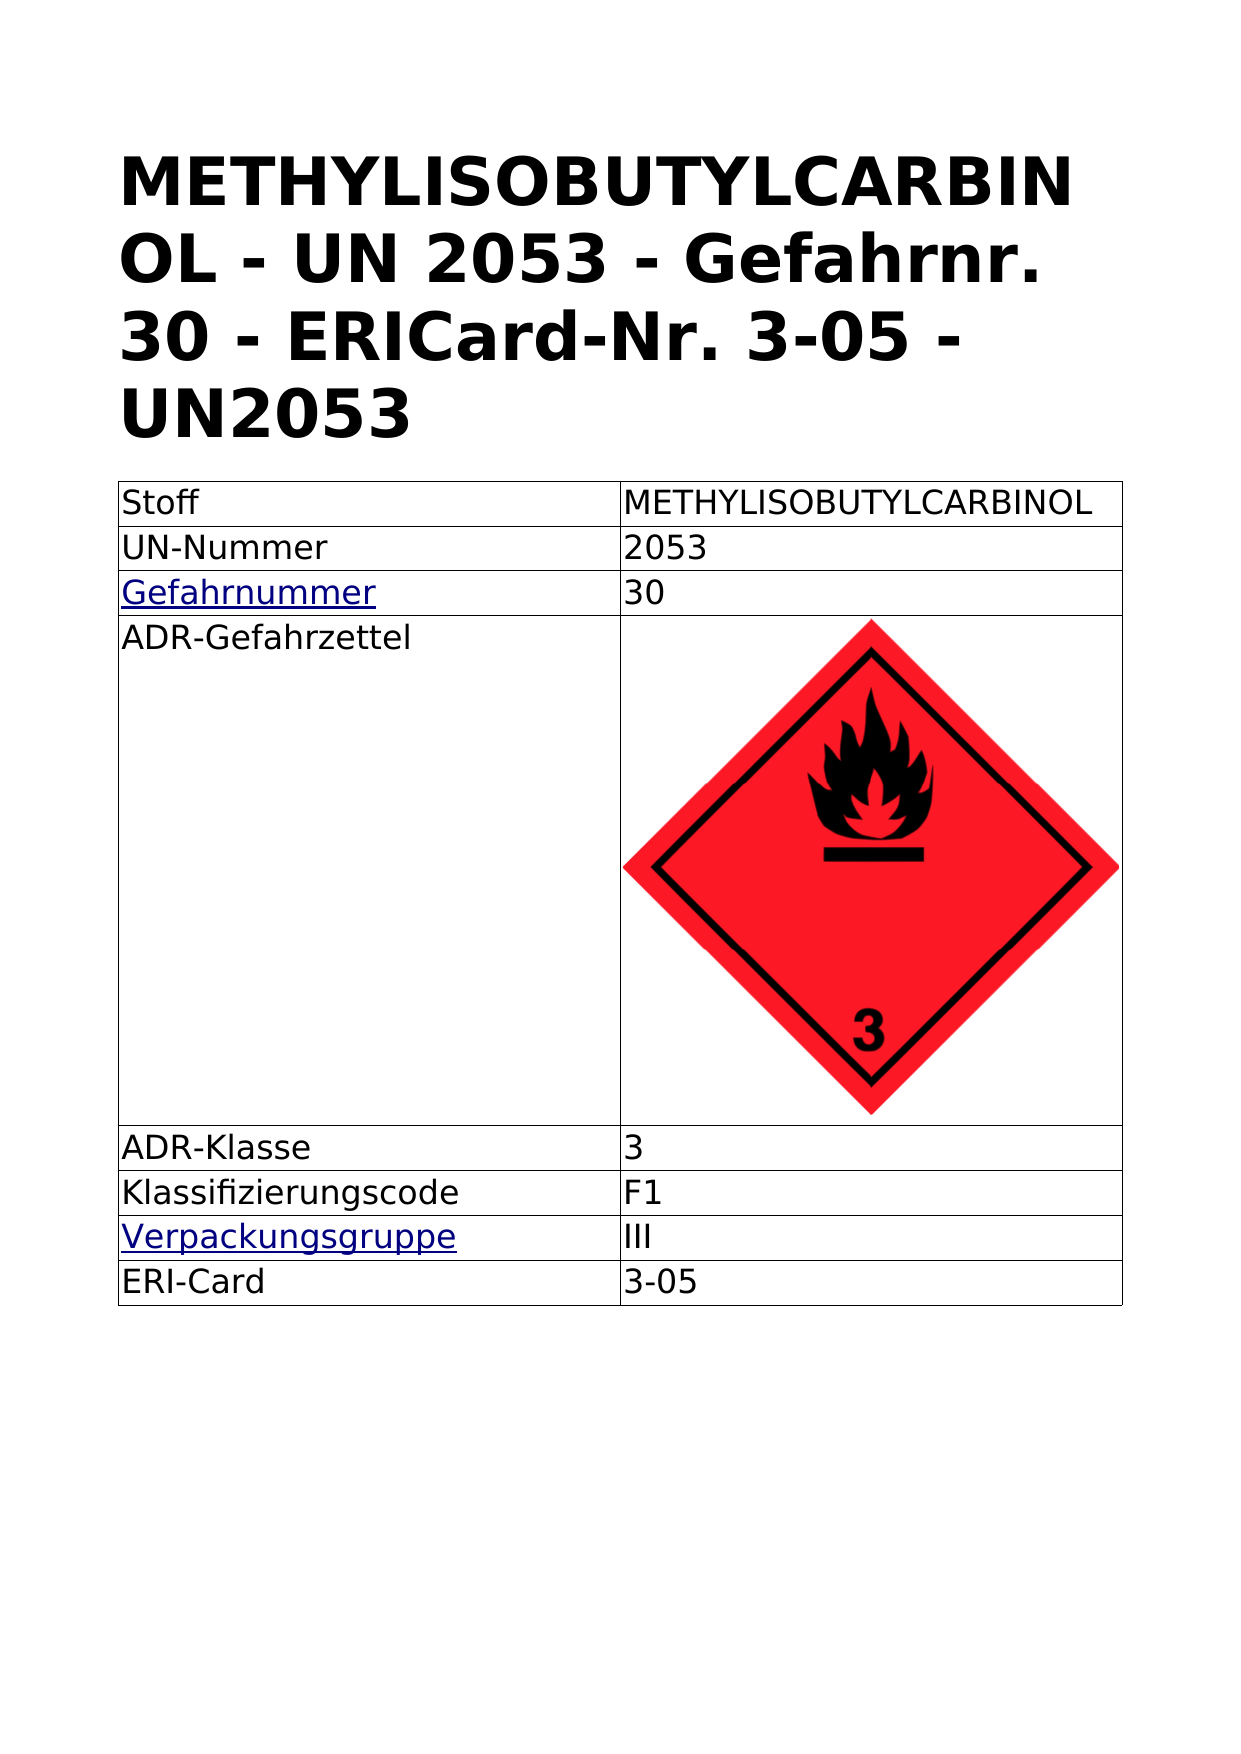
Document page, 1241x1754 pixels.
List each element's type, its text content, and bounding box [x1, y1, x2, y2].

table_cell UN-Nummer [119, 527, 620, 570]
table_cell ADR-Klasse [119, 1126, 620, 1170]
table_cell 30 [621, 571, 1122, 615]
table_cell ERI-Card [119, 1261, 620, 1304]
table_header Stoff [119, 482, 620, 526]
table_cell Gefahrnummer [119, 571, 620, 615]
table_cell Klassifizierungscode [119, 1171, 620, 1215]
subtitle METHYLISOBUTYLCARBINOL - UN 2053 - Gefahrnr. 30 - ERICard-Nr. 3-05 - UN2053 [118, 143, 1122, 453]
table_cell Verpackungsgruppe [119, 1216, 620, 1260]
table_cell 2053 [621, 527, 1122, 570]
table_cell III [621, 1216, 1122, 1260]
table_cell 3 [621, 1126, 1122, 1170]
table_cell [621, 616, 1122, 1125]
table_cell F1 [621, 1171, 1122, 1215]
picture [622, 618, 1120, 1115]
table_header METHYLISOBUTYLCARBINOL [621, 482, 1122, 526]
table_cell ADR-Gefahrzettel [119, 616, 620, 1125]
table_cell 3-05 [621, 1261, 1122, 1304]
